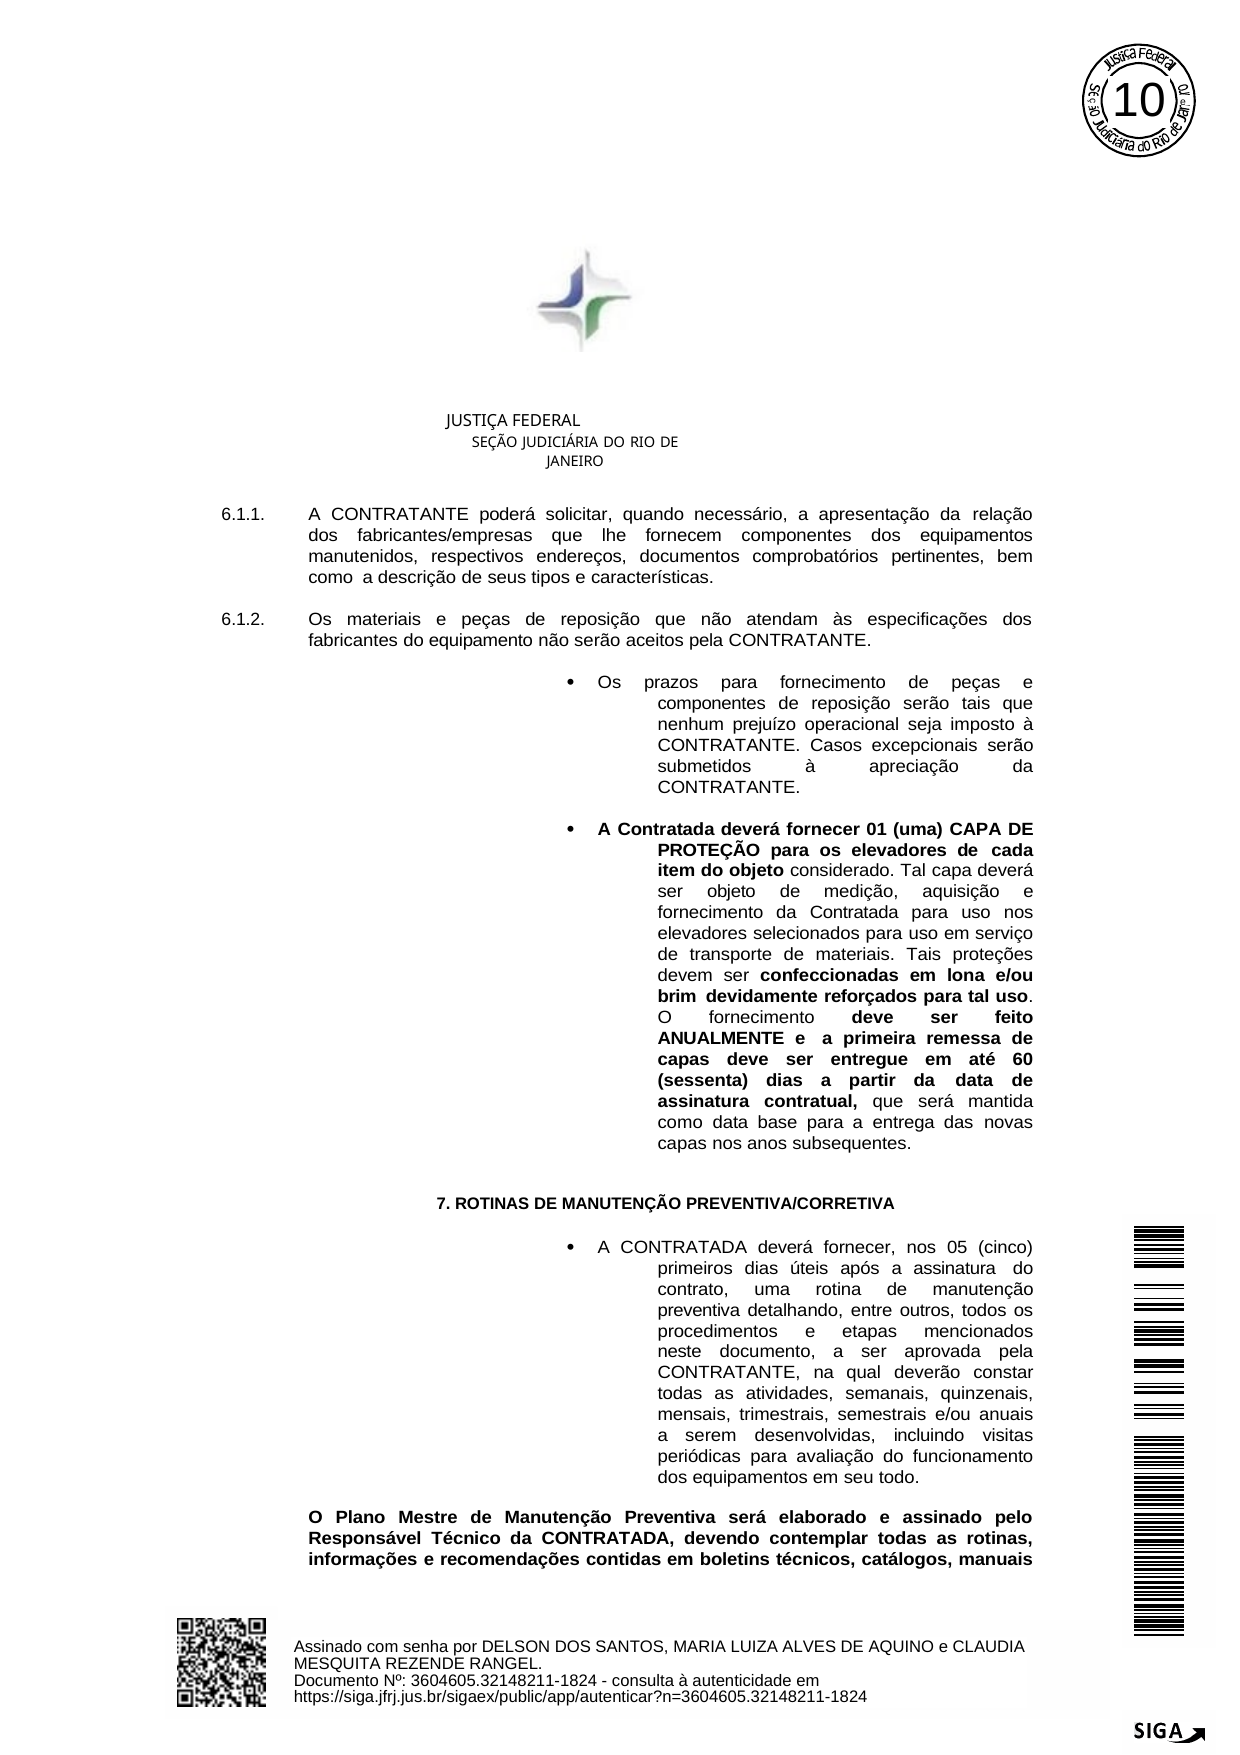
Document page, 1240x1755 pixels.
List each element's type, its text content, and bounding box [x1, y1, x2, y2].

list Os prazos para fornecimento de peças e componentes de reposição serão tais que nenhum prejuízo operacional seja imposto à CONTRATANTE. Casos excepcionais serão submetidos à apreciação da CONTRATANTE. [567, 672, 1033, 797]
text ç [1088, 98, 1099, 106]
list A CONTRATADA deverá fornecer, nos 05 (cinco) primeiros dias úteis após a assinatura do contrato, uma rotina de manutenção preventiva detalhando, entre outros, todos os procedimentos e etapas mencionados neste documento, a ser aprovada pela CONTRATANTE, na qual deverão constar todas as atividades, semanais, quinzenais, mensais, trimestrais, semestrais e/ou anuais a serem desenvolvidas, incluindo visitas periódicas para avaliação do funcionamento dos equipamentos em seu todo. [567, 1236, 1033, 1487]
list A Contratada deverá fornecer 01 (uma) CAPA DE PROTEÇÃO para os elevadores de cada item do objeto considerado. Tal capa deverá ser objeto de medição, aquisição e fornecimento da Contratada para uso nos elevadores selecionados para uso em serviço de transporte de materiais. Tais proteções devem ser confeccionadas em lona e/ou brim devidamente reforçados para tal uso. O fornecimento deve ser feito ANUALMENTE e a primeira remessa de capas deve ser entregue em até 60 (sessenta) dias a partir da data de assinatura contratual, que será mantida como data base para a entrega das novas capas nos anos subsequentes. [567, 818, 1033, 1153]
list A CONTRATANTE poderá solicitar, quando necessário, a apresentação da relação dos fabricantes/empresas que lhe fornecem componentes dos equipamentos manutenidos, respectivos endereços, documentos comprobatórios pertinentes, bem como a descrição de seus tipos e características. [221, 504, 1033, 587]
text O Plano Mestre de Manutenção Preventiva será elaborado e assinado pelo Responsável Técnico da CONTRATADA, devendo contemplar todas as rotinas, informações e recomendações contidas em boletins técnicos, catálogos, manuais [308, 1507, 1033, 1569]
text SEÇÃO JUDICIÁRIA DO RIO DE JANEIRO [448, 431, 702, 471]
list Os materiais e peças de reposição que não atendam às especificações dos fabricantes do equipamento não serão aceitos pela CONTRATANTE. [221, 609, 1033, 650]
list ROTINAS DE MANUTENÇÃO PREVENTIVA/CORRETIVA [436, 1194, 1239, 1213]
text JUSTIÇA FEDERAL [326, 408, 701, 431]
text e [1180, 96, 1192, 105]
